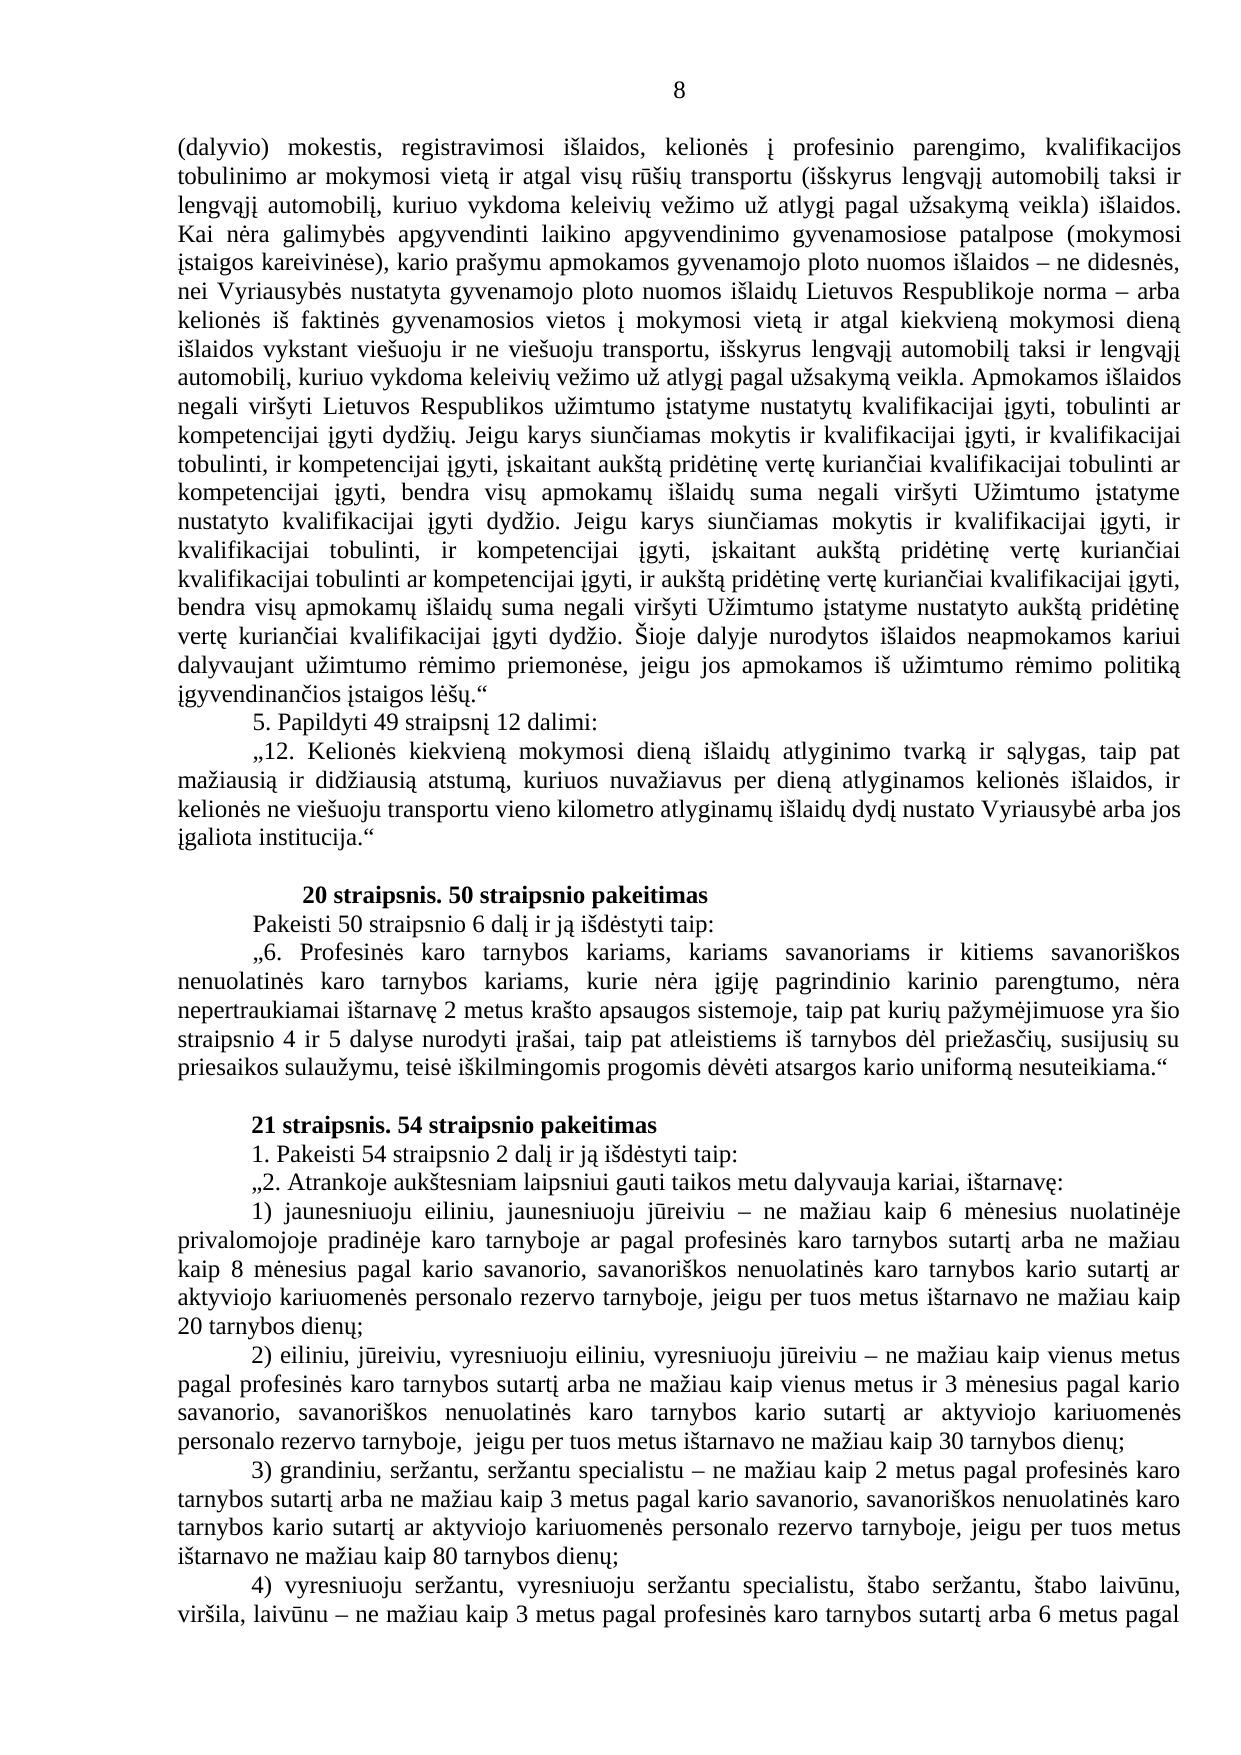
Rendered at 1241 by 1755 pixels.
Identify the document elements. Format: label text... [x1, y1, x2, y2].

text Pakeisti 50 straipsnio 6 dalį ir ją išdėstyti taip: [177, 909, 1181, 937]
text 20 straipsnis. 50 straipsnio pakeitimas [228, 880, 1181, 909]
text 21 straipsnis. 54 straipsnio pakeitimas [177, 1110, 1181, 1139]
text „12. Kelionės kiekvieną mokymosi dieną išlaidų atlyginimo tvarką ir sąlygas, taip pat mažiausią ir didžiausią atstumą, kuriuos nuvažiavus per dieną atlyginamos kelionės išlaidos, ir kelionės ne viešuoju transportu vieno kilometro atlyginamų išlaidų dydį nustato Vyriausybė arba jos įgaliota institucija.“ [177, 736, 1181, 851]
text 1) jaunesniuoju eiliniu, jaunesniuoju jūreiviu – ne mažiau kaip 6 mėnesius nuolatinėje privalomojoje pradinėje karo tarnyboje ar pagal profesinės karo tarnybos sutartį arba ne mažiau kaip 8 mėnesius pagal kario savanorio, savanoriškos nenuolatinės karo tarnybos kario sutartį ar aktyviojo kariuomenės personalo rezervo tarnyboje, jeigu per tuos metus ištarnavo ne mažiau kaip 20 tarnybos dienų; [177, 1196, 1181, 1340]
text 3) grandiniu, seržantu, seržantu specialistu – ne mažiau kaip 2 metus pagal profesinės karo tarnybos sutartį arba ne mažiau kaip 3 metus pagal kario savanorio, savanoriškos nenuolatinės karo tarnybos kario sutartį ar aktyviojo kariuomenės personalo rezervo tarnyboje, jeigu per tuos metus ištarnavo ne mažiau kaip 80 tarnybos dienų; [177, 1455, 1181, 1570]
text 5. Papildyti 49 straipsnį 12 dalimi: [177, 707, 1181, 736]
text „2. Atrankoje aukštesniam laipsniui gauti taikos metu dalyvauja kariai, ištarnavę: [177, 1167, 1181, 1196]
text 2) eiliniu, jūreiviu, vyresniuoju eiliniu, vyresniuoju jūreiviu – ne mažiau kaip vienus metus pagal profesinės karo tarnybos sutartį arba ne mažiau kaip vienus metus ir 3 mėnesius pagal kario savanorio, savanoriškos nenuolatinės karo tarnybos kario sutartį ar aktyviojo kariuomenės personalo rezervo tarnyboje, jeigu per tuos metus ištarnavo ne mažiau kaip 30 tarnybos dienų; [177, 1340, 1181, 1455]
text 4) vyresniuoju seržantu, vyresniuoju seržantu specialistu, štabo seržantu, štabo laivūnu, viršila, laivūnu – ne mažiau kaip 3 metus pagal profesinės karo tarnybos sutartį arba 6 metus pagal [177, 1570, 1181, 1627]
text (dalyvio) mokestis, registravimosi išlaidos, kelionės į profesinio parengimo, kvalifikacijos tobulinimo ar mokymosi vietą ir atgal visų rūšių transportu (išskyrus lengvąjį automobilį taksi ir lengvąjį automobilį, kuriuo vykdoma keleivių vežimo už atlygį pagal užsakymą veikla) išlaidos. Kai nėra galimybės apgyvendinti laikino apgyvendinimo gyvenamosiose patalpose (mokymosi įstaigos kareivinėse), kario prašymu apmokamos gyvenamojo ploto nuomos išlaidos – ne didesnės, nei Vyriausybės nustatyta gyvenamojo ploto nuomos išlaidų Lietuvos Respublikoje norma – arba kelionės iš faktinės gyvenamosios vietos į mokymosi vietą ir atgal kiekvieną mokymosi dieną išlaidos vykstant viešuoju ir ne viešuoju transportu, išskyrus lengvąjį automobilį taksi ir lengvąjį automobilį, kuriuo vykdoma keleivių vežimo už atlygį pagal užsakymą veikla. Apmokamos išlaidos negali viršyti Lietuvos Respublikos užimtumo įstatyme nustatytų kvalifikacijai įgyti, tobulinti ar kompetencijai įgyti dydžių. Jeigu karys siunčiamas mokytis ir kvalifikacijai įgyti, ir kvalifikacijai tobulinti, ir kompetencijai įgyti, įskaitant aukštą pridėtinę vertę kuriančiai kvalifikacijai tobulinti ar kompetencijai įgyti, bendra visų apmokamų išlaidų suma negali viršyti Užimtumo įstatyme nustatyto kvalifikacijai įgyti dydžio. Jeigu karys siunčiamas mokytis ir kvalifikacijai įgyti, ir kvalifikacijai tobulinti, ir kompetencijai įgyti, įskaitant aukštą pridėtinę vertę kuriančiai kvalifikacijai tobulinti ar kompetencijai įgyti, ir aukštą pridėtinę vertę kuriančiai kvalifikacijai įgyti, bendra visų apmokamų išlaidų suma negali viršyti Užimtumo įstatyme nustatyto aukštą pridėtinę vertę kuriančiai kvalifikacijai įgyti dydžio. Šioje dalyje nurodytos išlaidos neapmokamos kariui dalyvaujant užimtumo rėmimo priemonėse, jeigu jos apmokamos iš užimtumo rėmimo politiką įgyvendinančios įstaigos lėšų.“ [177, 132, 1181, 707]
text 1. Pakeisti 54 straipsnio 2 dalį ir ją išdėstyti taip: [177, 1139, 1181, 1167]
text „6. Profesinės karo tarnybos kariams, kariams savanoriams ir kitiems savanoriškos nenuolatinės karo tarnybos kariams, kurie nėra įgiję pagrindinio karinio parengtumo, nėra nepertraukiamai ištarnavę 2 metus krašto apsaugos sistemoje, taip pat kurių pažymėjimuose yra šio straipsnio 4 ir 5 dalyse nurodyti įrašai, taip pat atleistiems iš tarnybos dėl priežasčių, susijusių su priesaikos sulaužymu, teisė iškilmingomis progomis dėvėti atsargos kario uniformą nesuteikiama.“ [177, 937, 1181, 1081]
